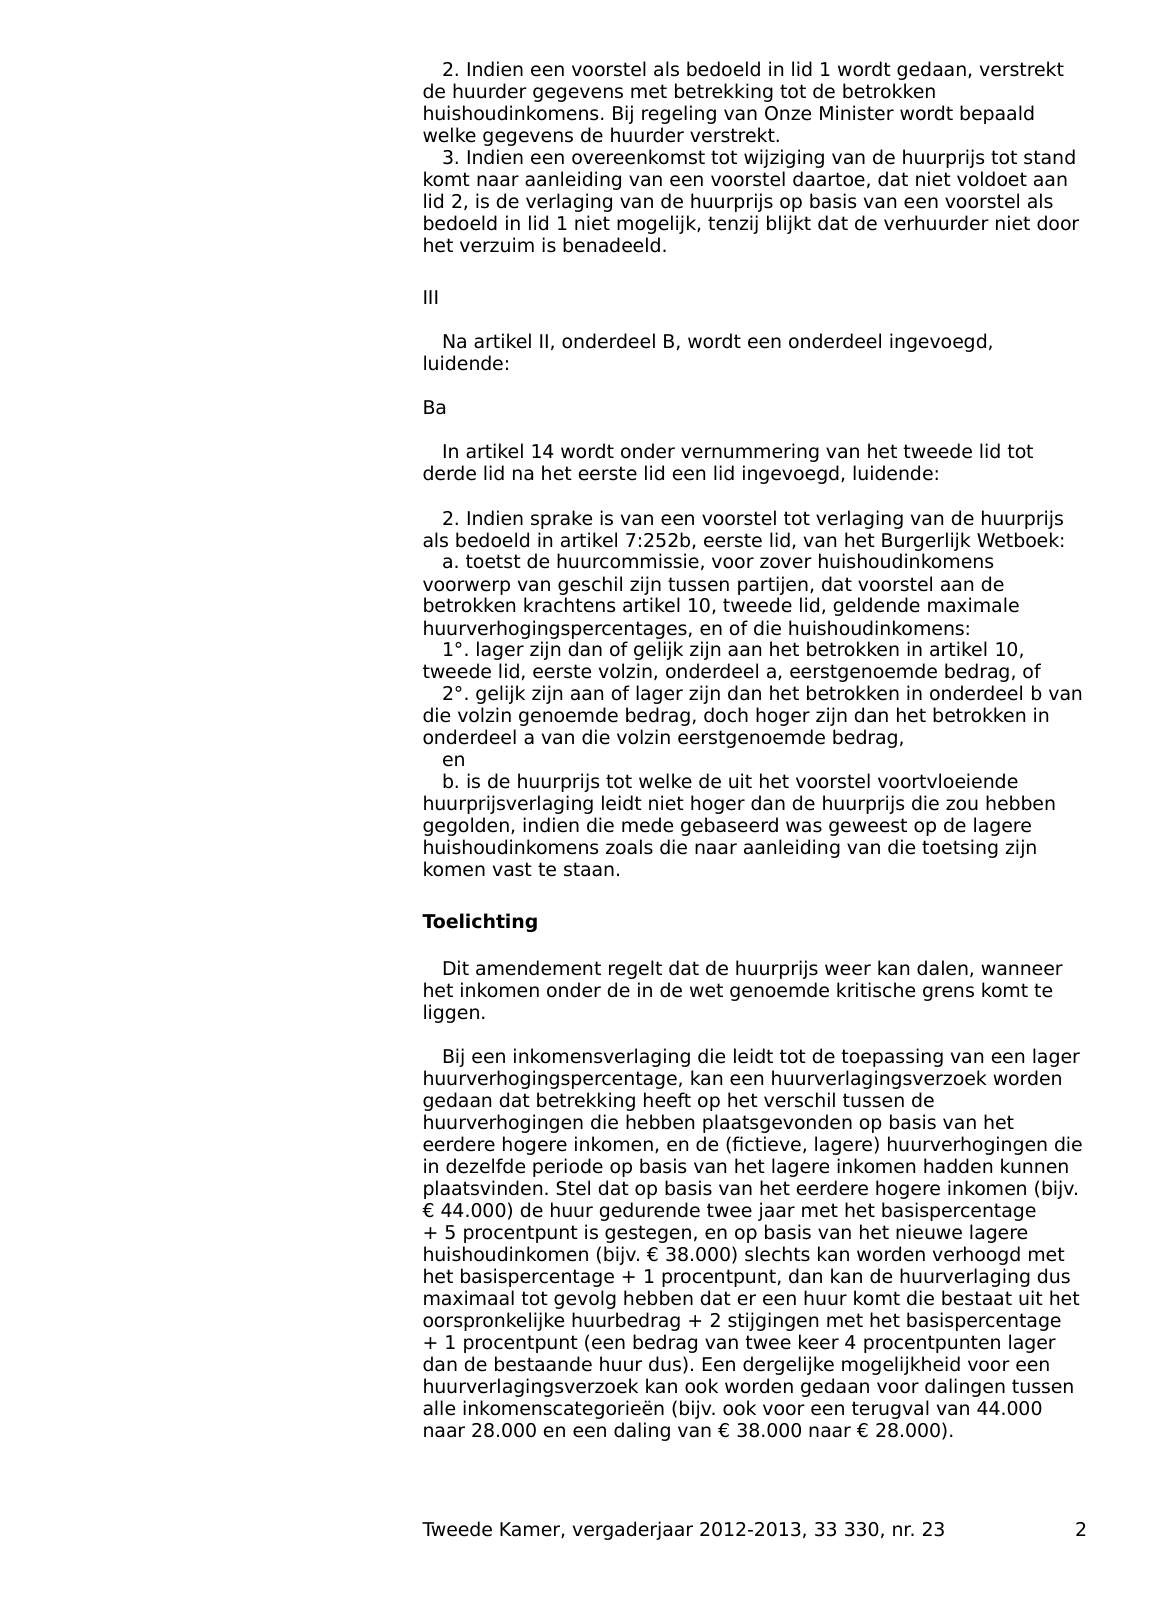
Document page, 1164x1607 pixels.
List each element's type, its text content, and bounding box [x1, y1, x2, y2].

text b. is de huurprijs tot welke de uit het voorstel voortvloeiende huurprijsverlaging leidt niet hoger dan de huurprijs die zou hebben gegolden, indien die mede gebaseerd was geweest op de lagere huishoudinkomens zoals die naar aanleiding van die toetsing zijn komen vast te staan. [422, 771, 1087, 881]
subtitle III [422, 287, 1087, 309]
text a. toetst de huurcommissie, voor zover huishoudinkomens voorwerp van geschil zijn tussen partijen, dat voorstel aan de betrokken krachtens artikel 10, tweede lid, geldende maximale huurverhogingspercentages, en of die huishoudinkomens: [422, 551, 1087, 639]
text 2. Indien een voorstel als bedoeld in lid 1 wordt gedaan, verstrekt de huurder gegevens met betrekking tot de betrokken huishoudinkomens. Bij regeling van Onze Minister wordt bepaald welke gegevens de huurder verstrekt. [422, 59, 1087, 147]
subtitle Toelichting [422, 911, 1087, 933]
text en [422, 749, 1087, 771]
text 2. Indien sprake is van een voorstel tot verlaging van de huurprijs als bedoeld in artikel 7:252b, eerste lid, van het Burgerlijk Wetboek: [422, 507, 1087, 551]
text 2°. gelijk zijn aan of lager zijn dan het betrokken in onderdeel b van die volzin genoemde bedrag, doch hoger zijn dan het betrokken in onderdeel a van die volzin eerstgenoemde bedrag, [422, 683, 1087, 749]
text 1°. lager zijn dan of gelijk zijn aan het betrokken in artikel 10, tweede lid, eerste volzin, onderdeel a, eerstgenoemde bedrag, of [422, 639, 1087, 683]
text Ba [422, 397, 1087, 419]
text Na artikel II, onderdeel B, wordt een onderdeel ingevoegd, luidende: [422, 331, 1087, 375]
text Bij een inkomensverlaging die leidt tot de toepassing van een lager huurverhogingspercentage, kan een huurverlagingsverzoek worden gedaan dat betrekking heeft op het verschil tussen de huurverhogingen die hebben plaatsgevonden op basis van het eerdere hogere inkomen, en de (fictieve, lagere) huurverhogingen die in dezelfde periode op basis van het lagere inkomen hadden kunnen plaatsvinden. Stel dat op basis van het eerdere hogere inkomen (bijv. € 44.000) de huur gedurende twee jaar met het basispercentage + 5 procentpunt is gestegen, en op basis van het nieuwe lagere huishoudinkomen (bijv. € 38.000) slechts kan worden verhoogd met het basispercentage + 1 procentpunt, dan kan de huurverlaging dus maximaal tot gevolg hebben dat er een huur komt die bestaat uit het oorspronkelijke huurbedrag + 2 stijgingen met het basispercentage + 1 procentpunt (een bedrag van twee keer 4 procentpunten lager dan de bestaande huur dus). Een dergelijke mogelijkheid voor een huurverlagingsverzoek kan ook worden gedaan voor dalingen tussen alle inkomenscategorieën (bijv. ook voor een terugval van 44.000 naar 28.000 en een daling van € 38.000 naar € 28.000). [422, 1046, 1087, 1442]
text In artikel 14 wordt onder vernummering van het tweede lid tot derde lid na het eerste lid een lid ingevoegd, luidende: [422, 441, 1087, 485]
text Dit amendement regelt dat de huurprijs weer kan dalen, wanneer het inkomen onder de in de wet genoemde kritische grens komt te liggen. [422, 958, 1087, 1024]
text 3. Indien een overeenkomst tot wijziging van de huurprijs tot stand komt naar aanleiding van een voorstel daartoe, dat niet voldoet aan lid 2, is de verlaging van de huurprijs op basis van een voorstel als bedoeld in lid 1 niet mogelijk, tenzij blijkt dat de verhuurder niet door het verzuim is benadeeld. [422, 147, 1087, 257]
